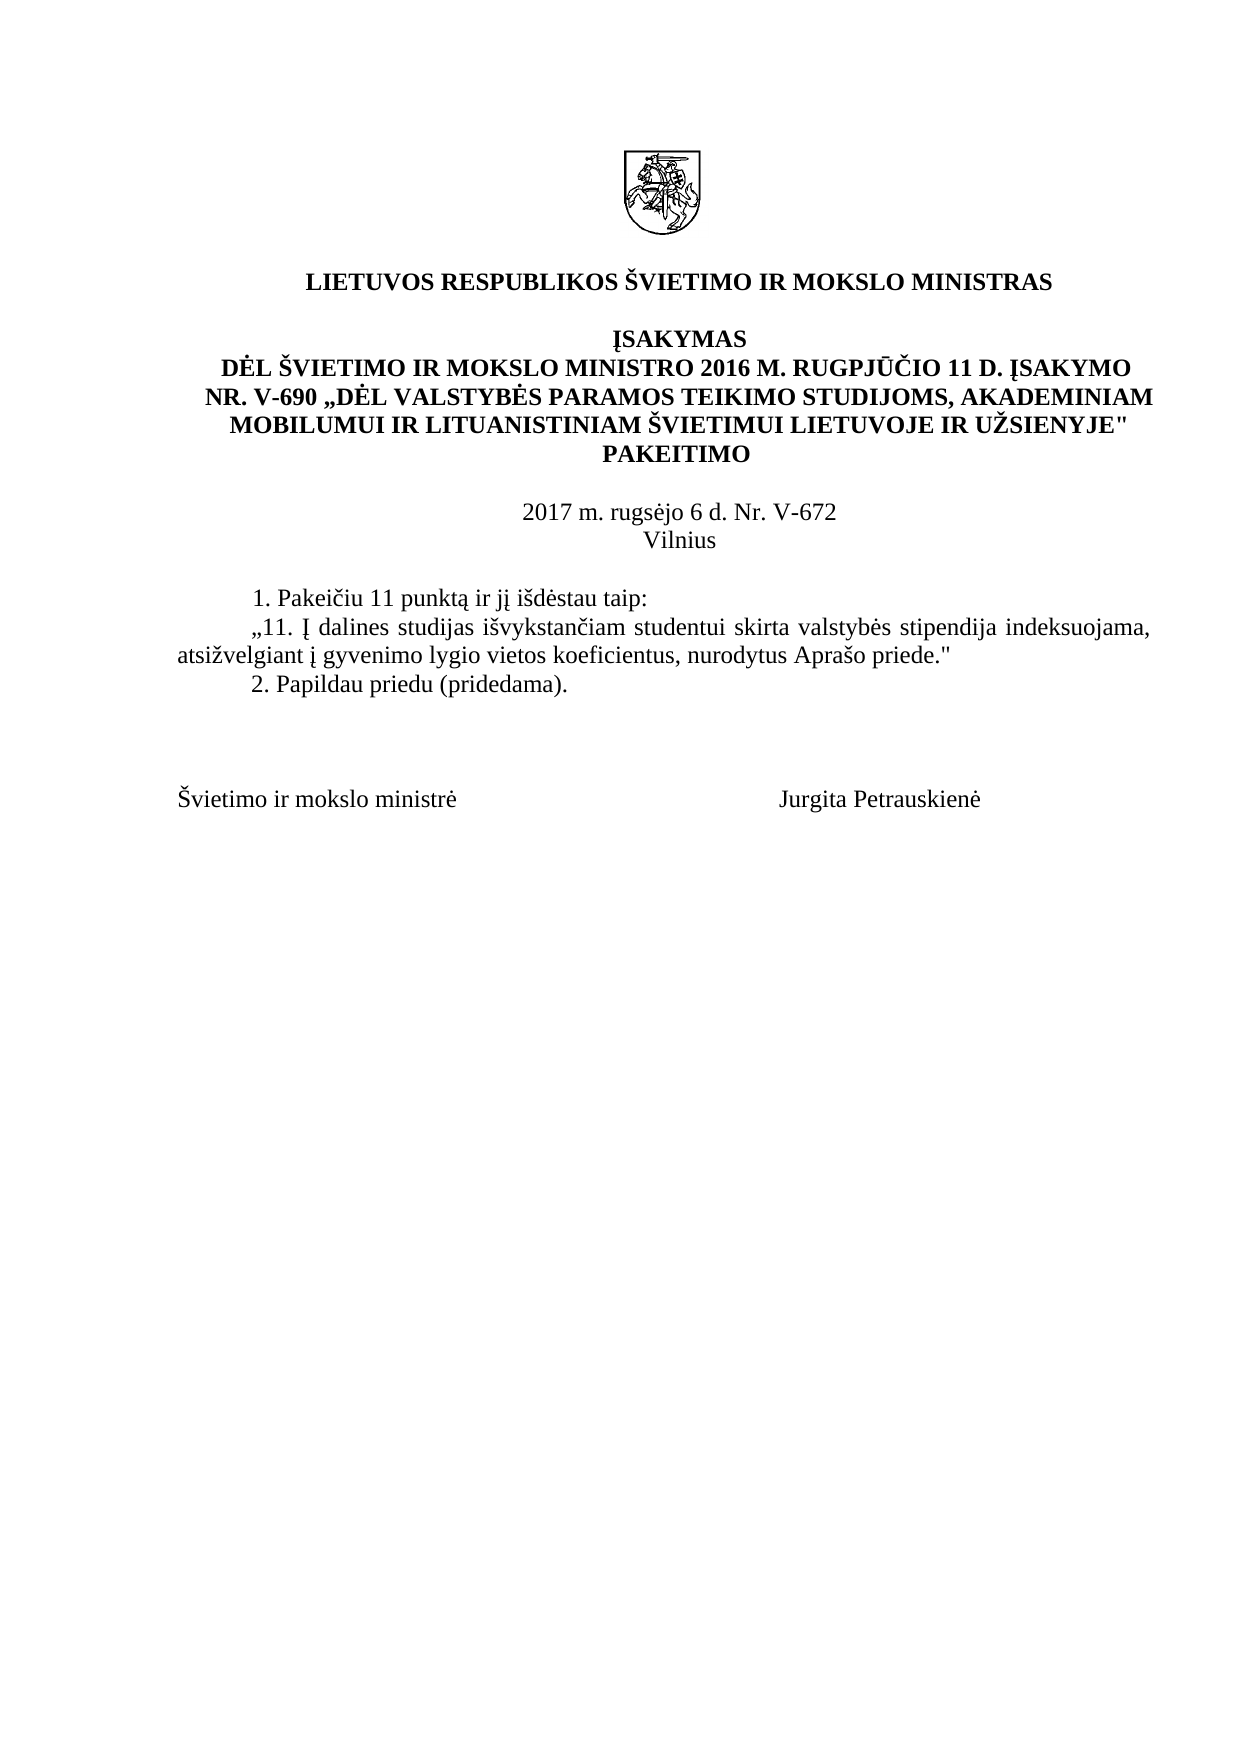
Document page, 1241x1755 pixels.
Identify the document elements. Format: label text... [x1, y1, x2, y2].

text Vilnius [177, 525, 1182, 554]
text 1. Pakeičiu 11 punktą ir jį išdėstau taip: [177, 583, 1152, 612]
text 2017 m. rugsėjo 6 d. Nr. V-672 [177, 497, 1182, 525]
text ĮSAKYMAS [177, 324, 1182, 353]
text LIETUVOS RESPUBLIKOS ŠVIETIMO IR MOKSLO MINISTRAS [177, 267, 1182, 295]
text „11. Į dalines studijas išvykstančiam studentui skirta valstybės stipendija indeksuojama, atsižvelgiant į gyvenimo lygio vietos koeficientus, nurodytus Aprašo priede." [177, 612, 1152, 669]
text DĖL ŠVIETIMO IR MOKSLO MINISTRO 2016 M. RUGPJŪČIO 11 D. ĮSAKYMO NR. V-690 „DĖL VALSTYBĖS PARAMOS TEIKIMO STUDIJOMS, AKADEMINIAM MOBILUMUI IR LITUANISTINIAM ŠVIETIMUI LIETUVOJE IR UŽSIENYJE" PAKEITIMO [177, 353, 1182, 468]
text Švietimo ir mokslo ministrė Jurgita Petrauskienė [177, 784, 1182, 813]
text 2. Papildau priedu (pridedama). [177, 669, 1152, 698]
